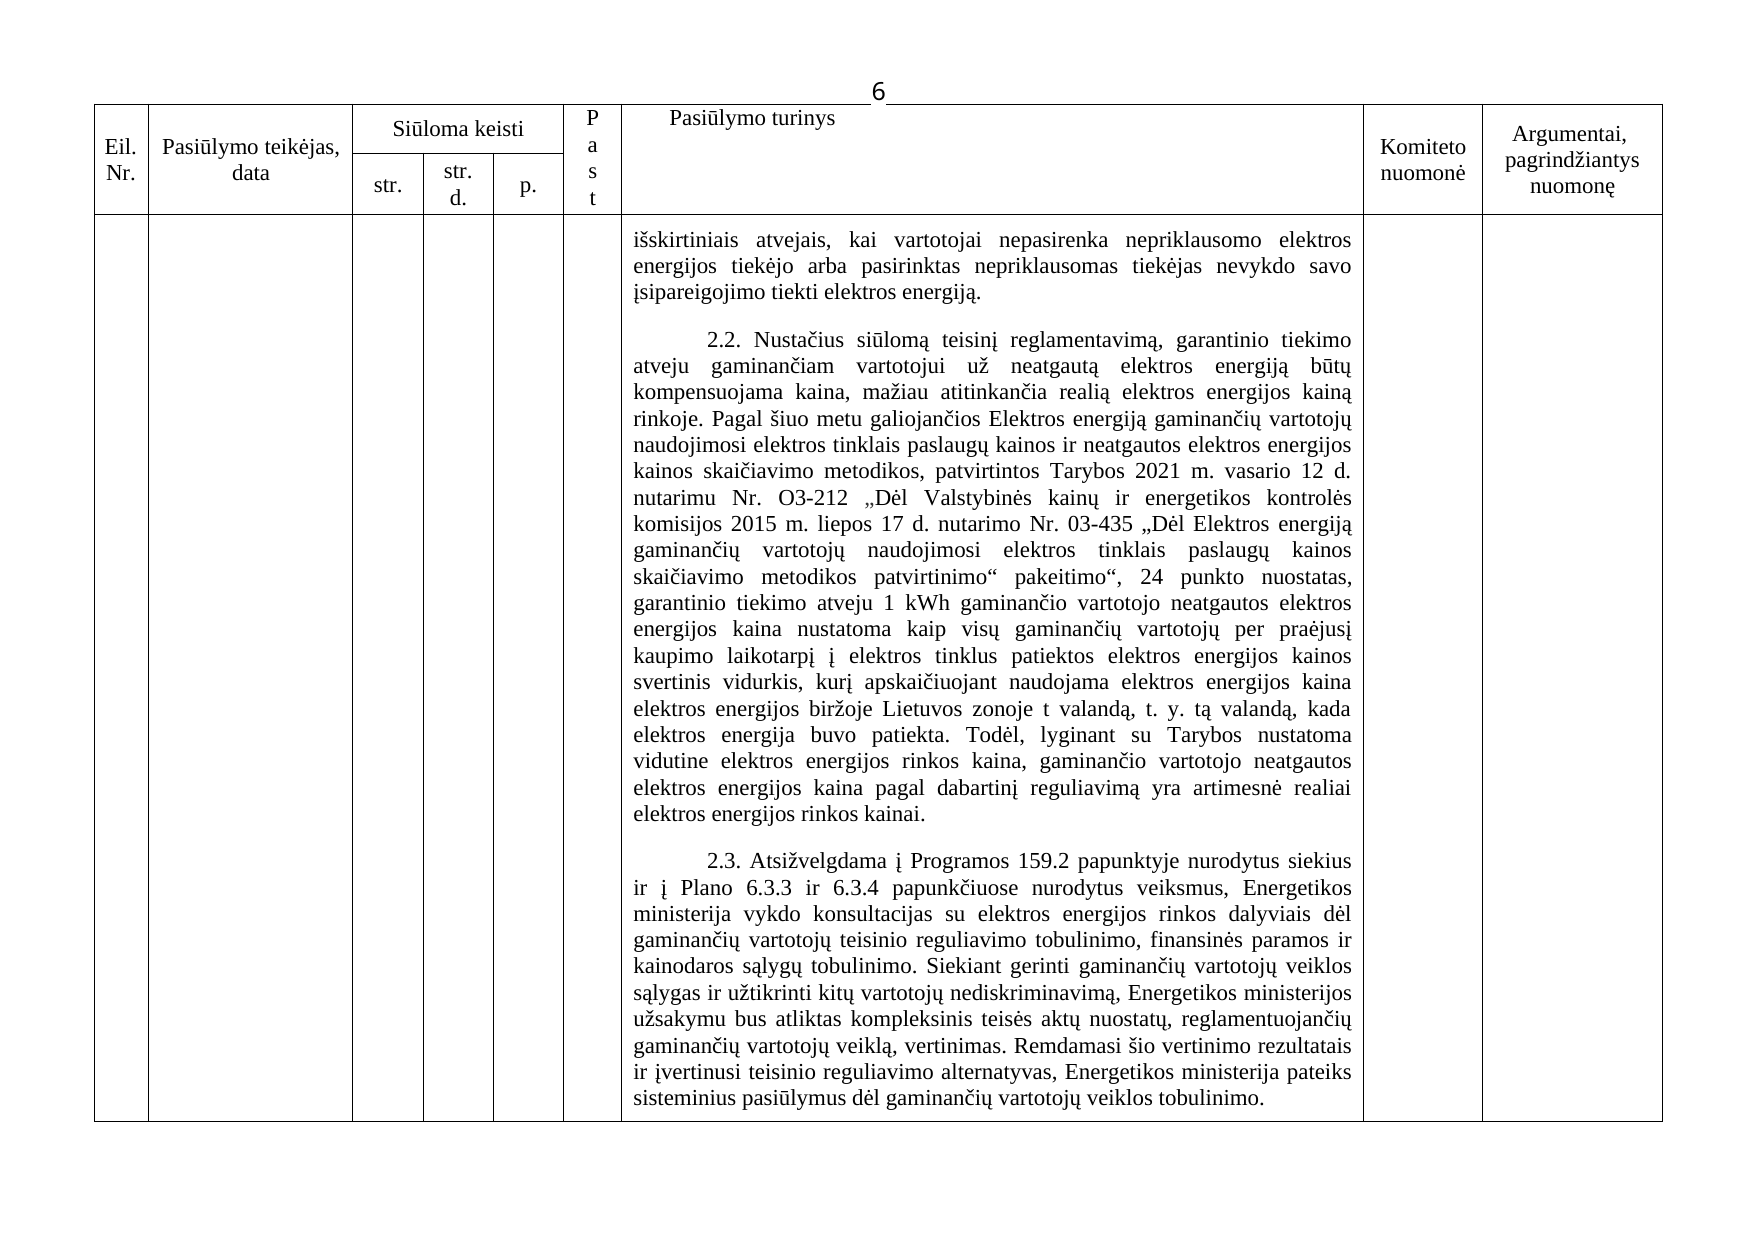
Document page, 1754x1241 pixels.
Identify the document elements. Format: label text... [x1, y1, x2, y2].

table_cell [494, 215, 563, 1121]
table_header Pasiūlymo teikėjas, data [149, 105, 352, 214]
table_cell išskirtiniais atvejais, kai vartotojai nepasirenka nepriklausomo elektros energijos tiekėjo arba pasirinktas nepriklausomas tiekėjas nevykdo savo įsipareigojimo tiekti elektros energiją. 2.2. Nustačius siūlomą teisinį reglamentavimą, garantinio tiekimo atveju gaminančiam vartotojui už neatgautą elektros energiją būtų kompensuojama kaina, mažiau atitinkančia realią elektros energijos kainą rinkoje. Pagal šiuo metu galiojančios Elektros energiją gaminančių vartotojų naudojimosi elektros tinklais paslaugų kainos ir neatgautos elektros energijos kainos skaičiavimo metodikos, patvirtintos Tarybos 2021 m. vasario 12 d. nutarimu Nr. O3-212 „Dėl Valstybinės kainų ir energetikos kontrolės komisijos 2015 m. liepos 17 d. nutarimo Nr. 03-435 „Dėl Elektros energiją gaminančių vartotojų naudojimosi elektros tinklais paslaugų kainos skaičiavimo metodikos patvirtinimo“ pakeitimo“, 24 punkto nuostatas, garantinio tiekimo atveju 1 kWh gaminančio vartotojo neatgautos elektros energijos kaina nustatoma kaip visų gaminančių vartotojų per praėjusį kaupimo laikotarpį į elektros tinklus patiektos elektros energijos kainos svertinis vidurkis, kurį apskaičiuojant naudojama elektros energijos kaina elektros energijos biržoje Lietuvos zonoje t valandą, t. y. tą valandą, kada elektros energija buvo patiekta. Todėl, lyginant su Tarybos nustatoma vidutine elektros energijos rinkos kaina, gaminančio vartotojo neatgautos elektros energijos kaina pagal dabartinį reguliavimą yra artimesnė realiai elektros energijos rinkos kainai. 2.3. Atsižvelgdama į Programos 159.2 papunktyje nurodytus siekius ir į Plano 6.3.3 ir 6.3.4 papunkčiuose nurodytus veiksmus, Energetikos ministerija vykdo konsultacijas su elektros energijos rinkos dalyviais dėl gaminančių vartotojų teisinio reguliavimo tobulinimo, finansinės paramos ir kainodaros sąlygų tobulinimo. Siekiant gerinti gaminančių vartotojų veiklos sąlygas ir užtikrinti kitų vartotojų nediskriminavimą, Energetikos ministerijos užsakymu bus atliktas kompleksinis teisės aktų nuostatų, reglamentuojančių gaminančių vartotojų veiklą, vertinimas. Remdamasi šio vertinimo rezultatais ir įvertinusi teisinio reguliavimo alternatyvas, Energetikos ministerija pateiks sisteminius pasiūlymus dėl gaminančių vartotojų veiklos tobulinimo. [622, 215, 1363, 1121]
table_cell [95, 215, 148, 1121]
table_cell [564, 215, 621, 1121]
table_header Komiteto nuomonė [1364, 105, 1482, 214]
table_header Pasiūlymo turinys [622, 105, 1363, 214]
table_cell [149, 215, 352, 1121]
table_cell str. d. [424, 154, 493, 214]
table_cell [424, 215, 493, 1121]
table_cell [1483, 215, 1662, 1121]
table_cell [353, 215, 423, 1121]
table_cell str. [353, 154, 423, 214]
table_cell [1364, 215, 1482, 1121]
table_header Argumentai, pagrindžiantys nuomonę [1483, 105, 1662, 214]
table_header Pastabos [564, 105, 621, 214]
table_header Eil. Nr. [95, 105, 148, 214]
table_cell p. [494, 154, 563, 214]
table_header Siūloma keisti [353, 105, 563, 153]
